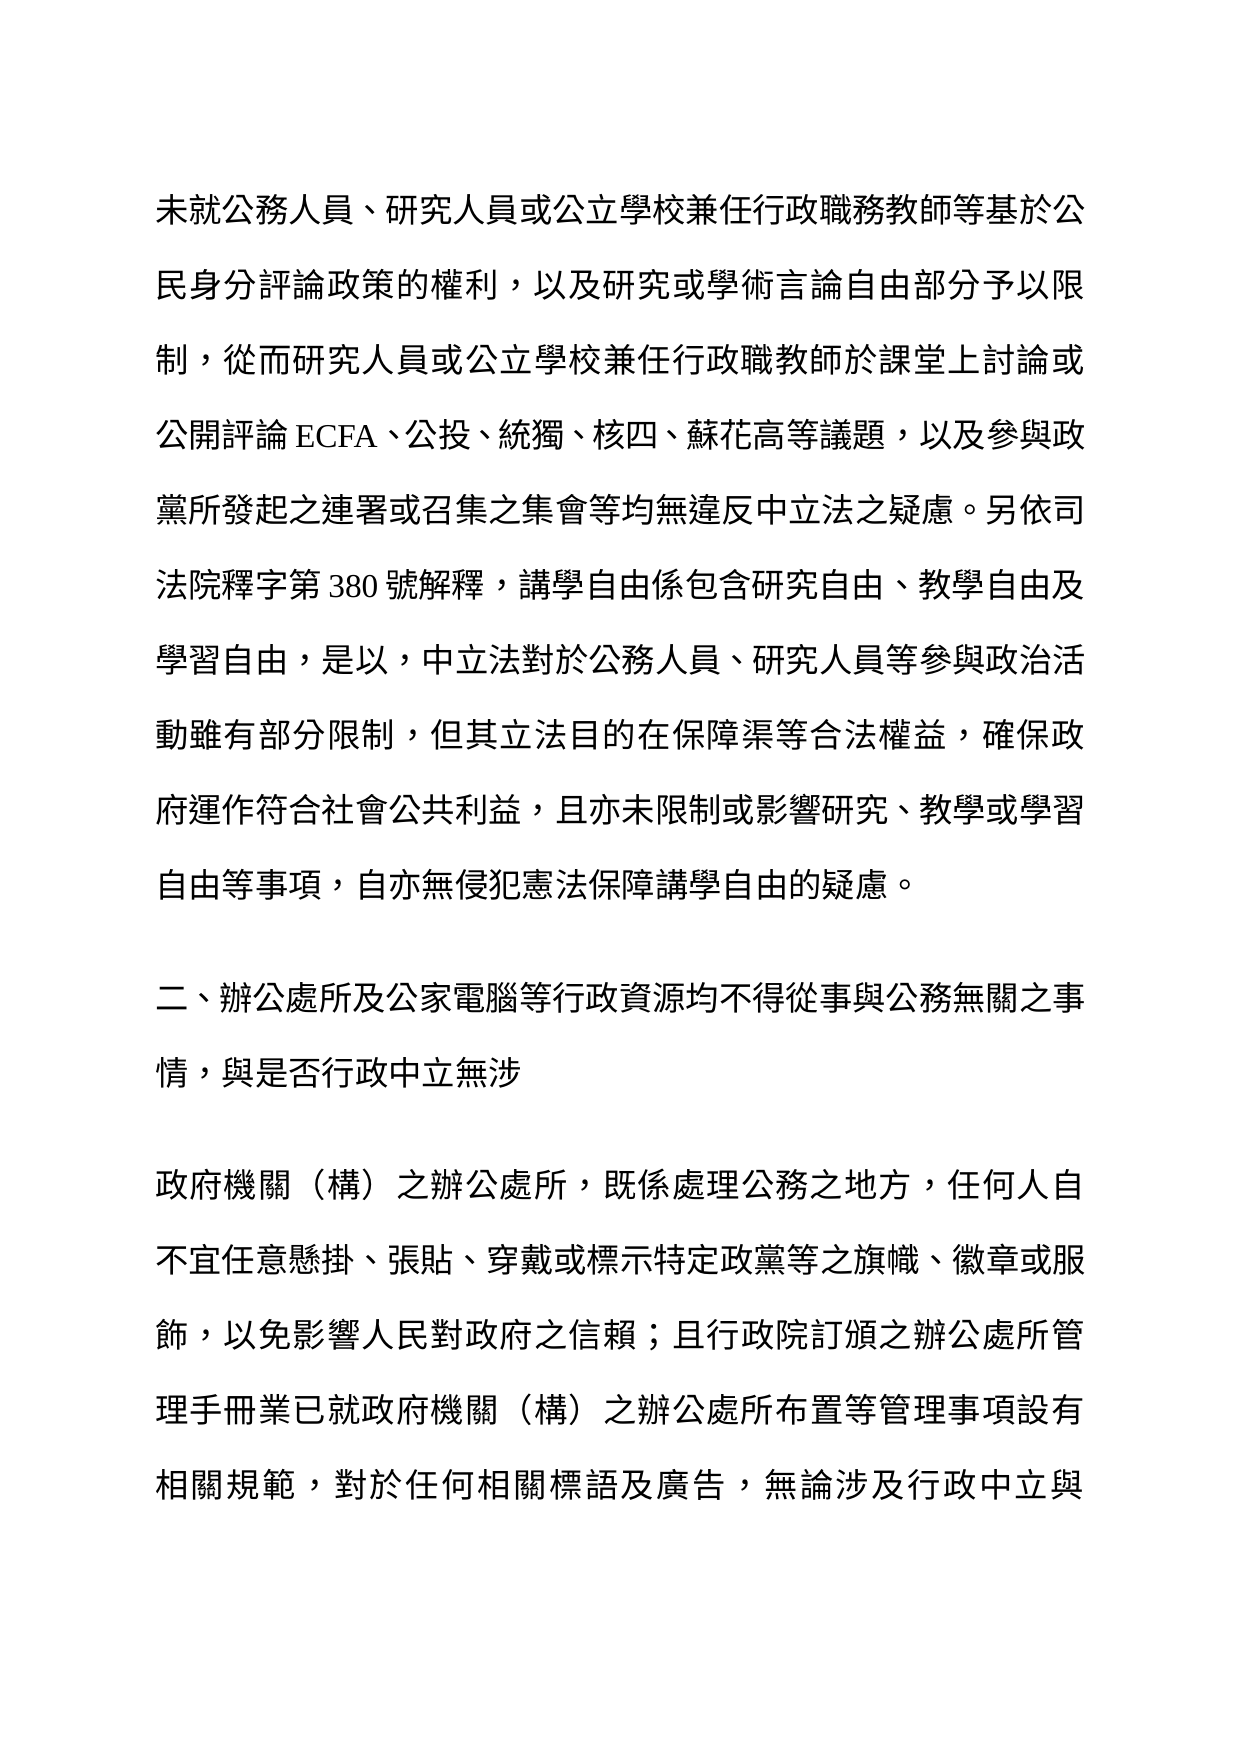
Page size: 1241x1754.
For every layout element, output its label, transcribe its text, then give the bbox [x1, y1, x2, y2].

table_cell 未就公務人員、研究人員或公立學校兼任行政職務教師等基於公民身分評論政策的權利，以及研究或學術言論自由部分予以限制，從而研究人員或公立學校兼任行政職教師於課堂上討論或公開評論ECFA、公投、統獨、核四、蘇花高等議題，以及參與政黨所發起之連署或召集之集會等均無違反中立法之疑慮。另依司法院釋字第380號解釋，講學自由係包含研究自由、教學自由及學習自由，是以，中立法對於公務人員、研究人員等參與政治活動雖有部分限制，但其立法目的在保障渠等合法權益，確保政府運作符合社會公共利益，且亦未限制或影響研究、教學或學習自由等事項，自亦無侵犯憲法保障講學自由的疑慮。 二、辦公處所及公家電腦等行政資源均不得從事與公務無關之事情，與是否行政中立無涉 政府機關（構）之辦公處所，既係處理公務之地方，任何人自不宜任意懸掛、張貼、穿戴或標示特定政黨等之旗幟、徽章或服飾，以免影響人民對政府之信賴；且行政院訂頒之辦公處所管理手冊業已就政府機關（構）之辦公處所布置等管理事項設有相關規範，對於任何相關標語及廣告，無論涉及行政中立與 [155, 171, 1086, 1521]
